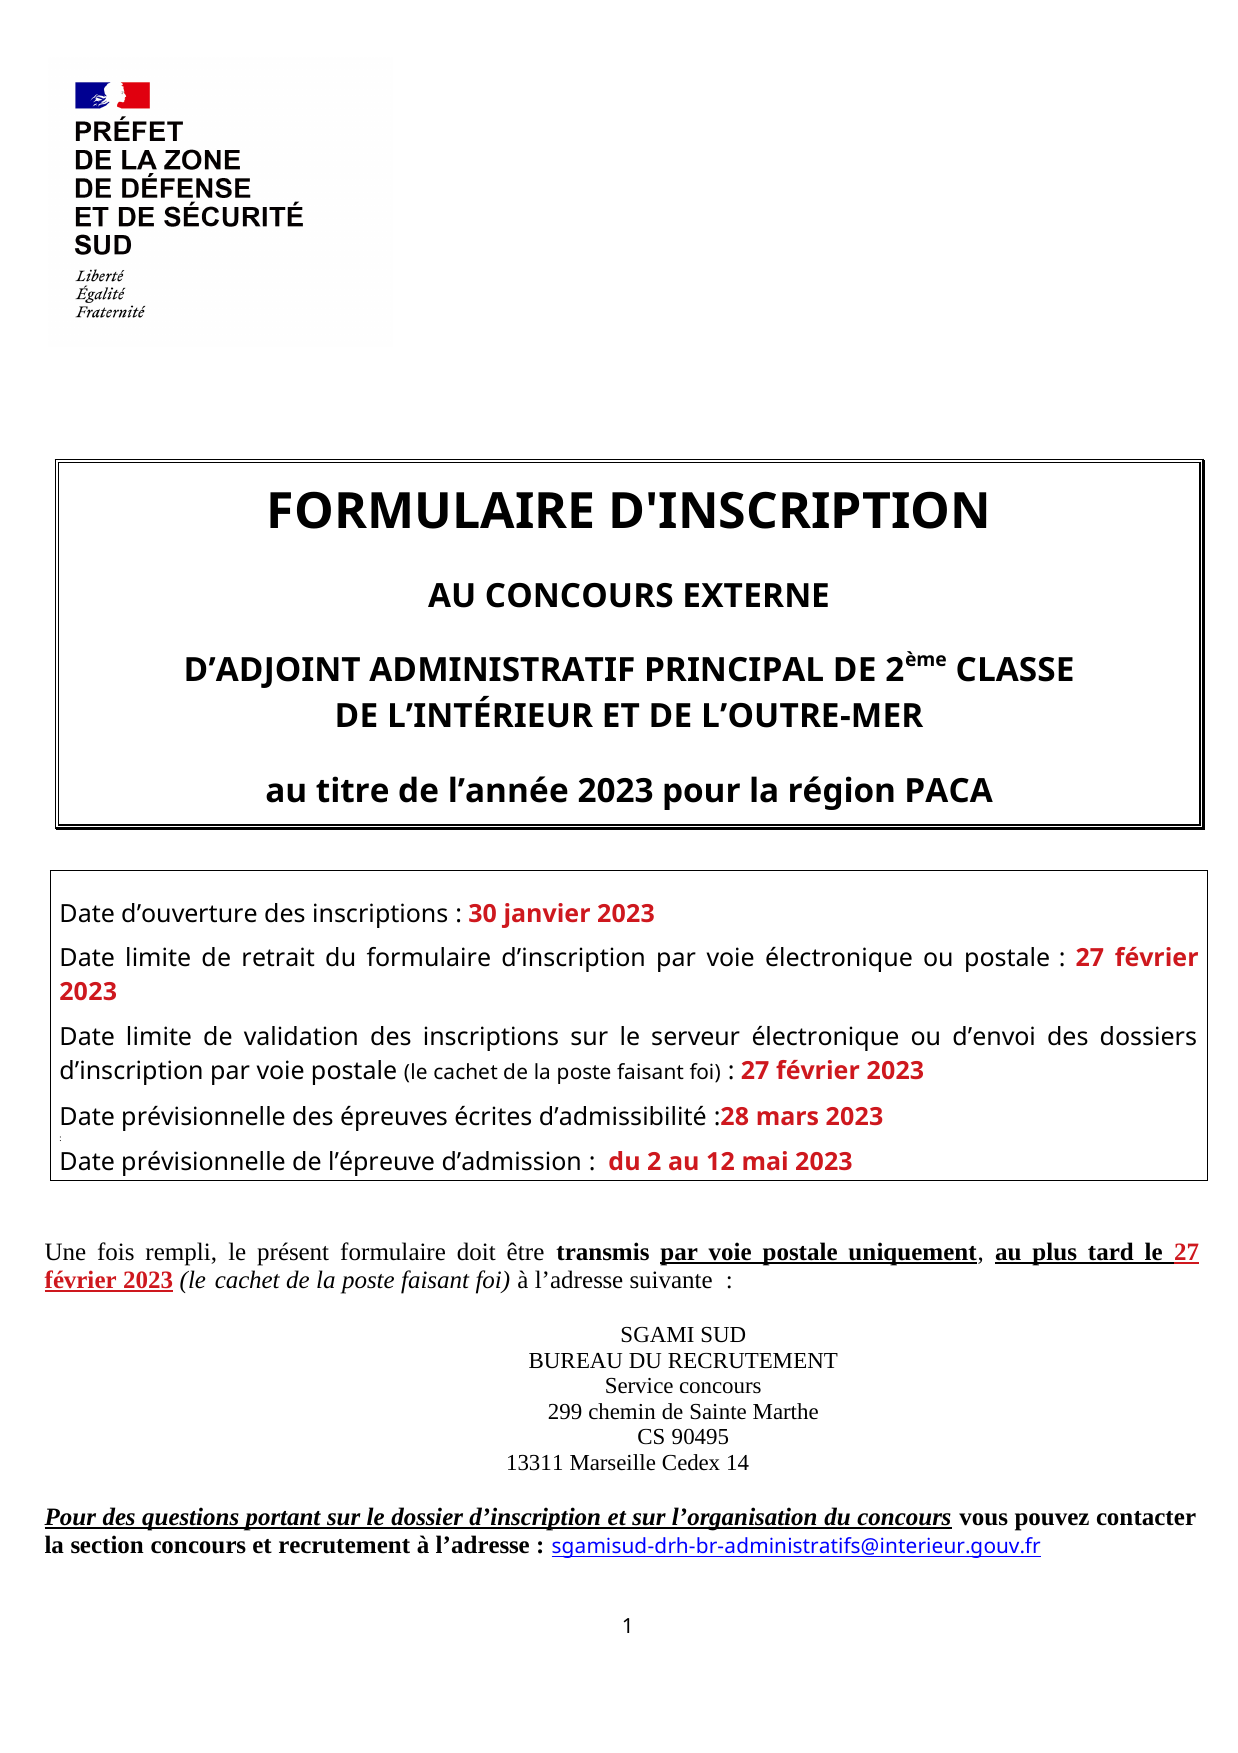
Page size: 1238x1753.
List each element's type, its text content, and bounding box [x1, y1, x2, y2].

list BUREAU DU RECRUTEMENT [118, 1348, 1211, 1373]
text AU CONCOURS EXTERNE [59, 566, 1199, 617]
picture [48, 57, 394, 347]
text Date d’ouverture des inscriptions : 30 janvier 2023 [51, 893, 1207, 930]
text Pour des questions portant sur le dossier d’inscription et sur l’organisation du concours vous pouvez contacter la section concours et recrutement à l’adresse : sgamisud-drh-br-administratifs@interieur.gouv.fr [44, 1503, 1196, 1560]
text FORMULAIRE D'INSCRIPTION [59, 470, 1199, 543]
text D’ADJOINT ADMINISTRATIF PRINCIPAL DE 2ème CLASSE [59, 641, 1199, 687]
list 13311 Marseille Cedex 14 [103, 1450, 1152, 1475]
list CS 90495 [118, 1424, 1211, 1450]
text DE L’INTÉRIEUR ET DE L’OUTRE-MER [59, 687, 1199, 738]
list SGAMI SUD [118, 1322, 1211, 1348]
text Date prévisionnelle de l’épreuve d’admission : du 2 au 12 mai 2023 [51, 1141, 1207, 1180]
text Une fois rempli, le présent formulaire doit être transmis par voie postale uniquement, au plus tard le 27 février 2023 (le cachet de la poste faisant foi) à l’adresse suivante : [44, 1238, 1199, 1294]
text : [51, 1129, 1207, 1141]
text Date prévisionnelle des épreuves écrites d’admissibilité :28 mars 2023 [51, 1095, 1207, 1129]
text au titre de l’année 2023 pour la région PACA [59, 762, 1199, 812]
text Date limite de validation des inscriptions sur le serveur électronique ou d’envoi des dossiers d’inscription par voie postale (le cachet de la poste faisant foi) : 27 février 2023 [51, 1016, 1207, 1087]
list 299 chemin de Sainte Marthe [118, 1399, 1211, 1424]
text Date limite de retrait du formulaire d’inscription par voie électronique ou postale : 27 février 2023 [51, 937, 1207, 1008]
list Service concours [118, 1373, 1211, 1399]
